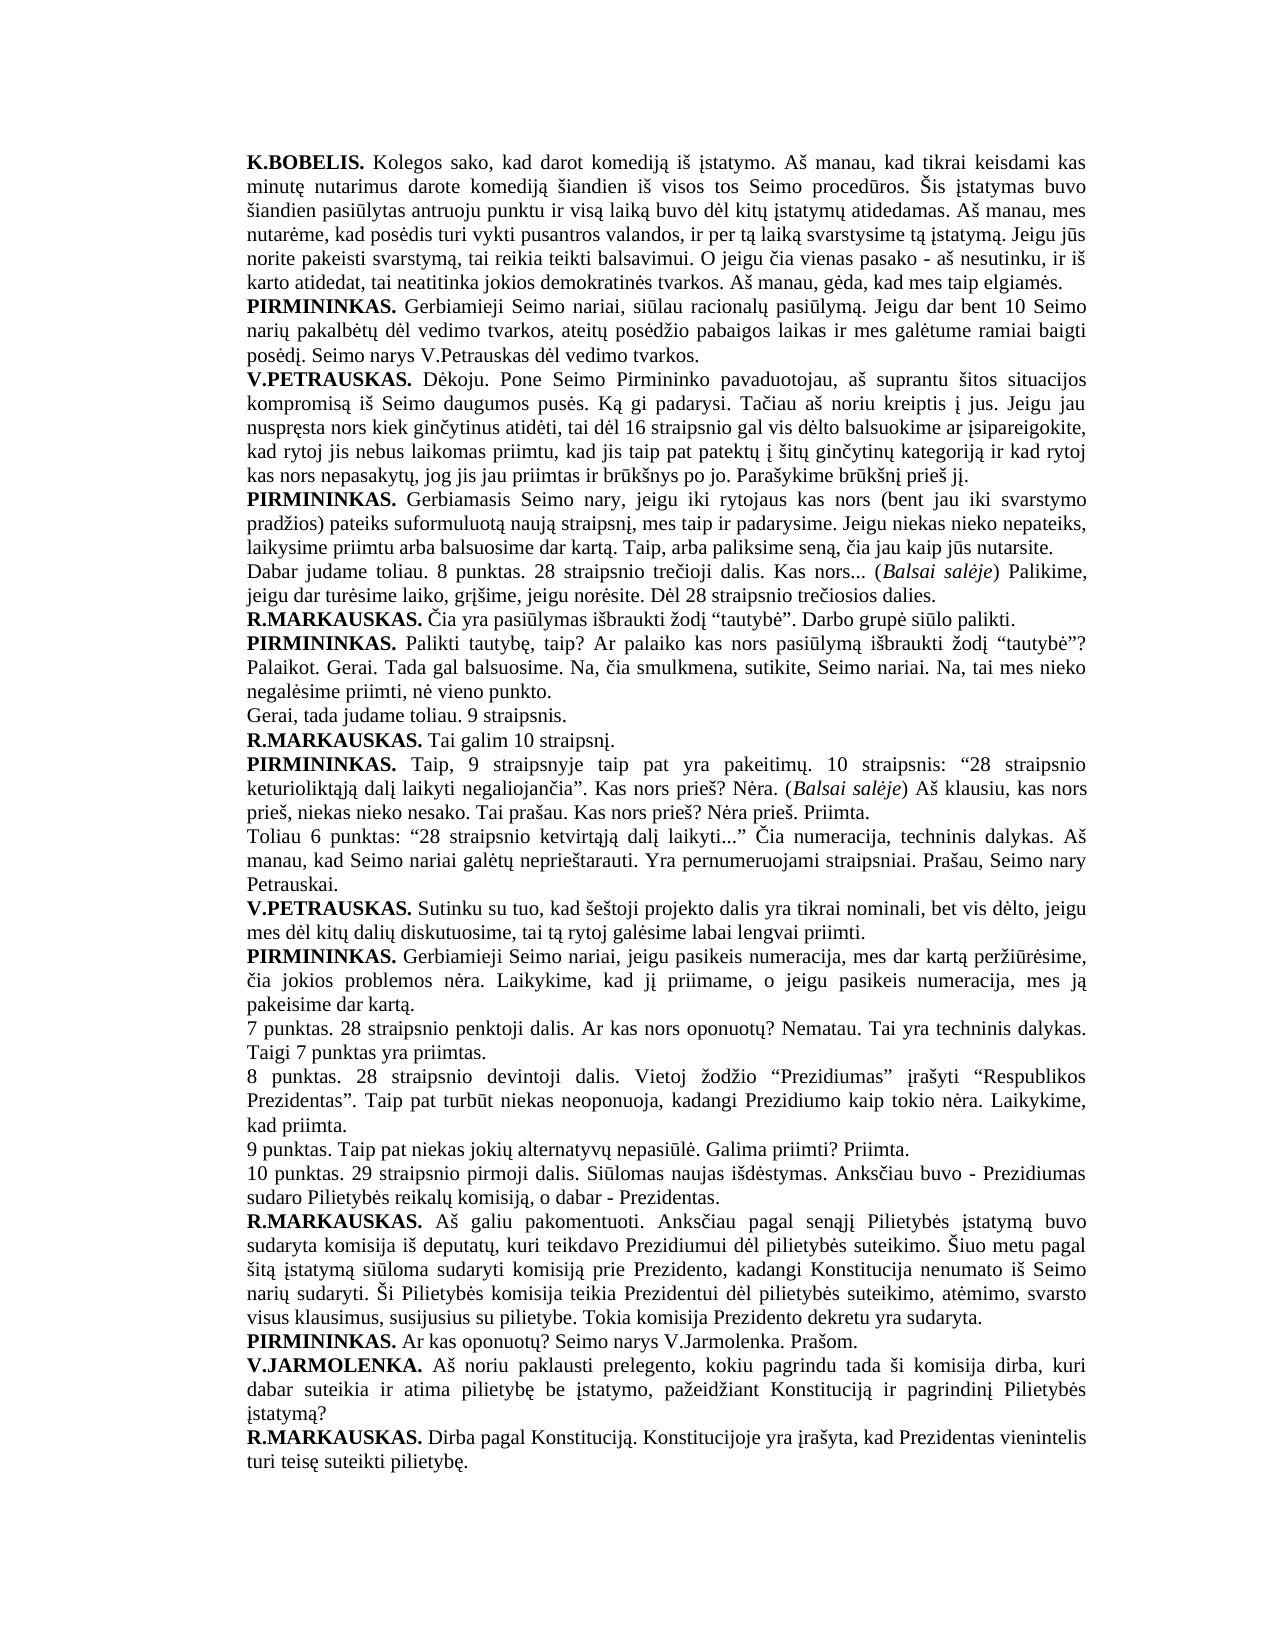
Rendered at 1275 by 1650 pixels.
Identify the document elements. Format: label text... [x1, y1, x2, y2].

text PIRMININKAS. Ar kas oponuotų? Seimo narys V.Jarmolenka. Prašom. [247, 1329, 1087, 1353]
text PIRMININKAS. Gerbiamieji Seimo nariai, siūlau racionalų pasiūlymą. Jeigu dar bent 10 Seimo narių pakalbėtų dėl vedimo tvarkos, ateitų posėdžio pabaigos laikas ir mes galėtume ramiai baigti posėdį. Seimo narys V.Petrauskas dėl vedimo tvarkos. [247, 294, 1087, 367]
text 10 punktas. 29 straipsnio pirmoji dalis. Siūlomas naujas išdėstymas. Anksčiau buvo - Prezidiumas sudaro Pilietybės reikalų komisiją, o dabar - Prezidentas. [247, 1161, 1087, 1209]
text PIRMININKAS. Gerbiamasis Seimo nary, jeigu iki rytojaus kas nors (bent jau iki svarstymo pradžios) pateiks suformuluotą naują straipsnį, mes taip ir padarysime. Jeigu niekas nieko nepateiks, laikysime priimtu arba balsuosime dar kartą. Taip, arba paliksime seną, čia jau kaip jūs nutarsite. [247, 487, 1087, 559]
text R.MARKAUSKAS. Tai galim 10 straipsnį. [247, 727, 1087, 752]
text R.MARKAUSKAS. Dirba pagal Konstituciją. Konstitucijoje yra įrašyta, kad Prezidentas vienintelis turi teisę suteikti pilietybę. [247, 1425, 1087, 1473]
text PIRMININKAS. Gerbiamieji Seimo nariai, jeigu pasikeis numeracija, mes dar kartą peržiūrėsime, čia jokios problemos nėra. Laikykime, kad jį priimame, o jeigu pasikeis numeracija, mes ją pakeisime dar kartą. [247, 944, 1087, 1016]
text V.PETRAUSKAS. Dėkoju. Pone Seimo Pirmininko pavaduotojau, aš suprantu šitos situacijos kompromisą iš Seimo daugumos pusės. Ką gi padarysi. Tačiau aš noriu kreiptis į jus. Jeigu jau nuspręsta nors kiek ginčytinus atidėti, tai dėl 16 straipsnio gal vis dėlto balsuokime ar įsipareigokite, kad rytoj jis nebus laikomas priimtu, kad jis taip pat patektų į šitų ginčytinų kategoriją ir kad rytoj kas nors nepasakytų, jog jis jau priimtas ir brūkšnys po jo. Parašykime brūkšnį prieš jį. [247, 367, 1087, 487]
text 7 punktas. 28 straipsnio penktoji dalis. Ar kas nors oponuotų? Nematau. Tai yra techninis dalykas. Taigi 7 punktas yra priimtas. [247, 1016, 1087, 1064]
text PIRMININKAS. Palikti tautybę, taip? Ar palaiko kas nors pasiūlymą išbraukti žodį “tautybė”? Palaikot. Gerai. Tada gal balsuosime. Na, čia smulkmena, sutikite, Seimo nariai. Na, tai mes nieko negalėsime priimti, nė vieno punkto. [247, 631, 1087, 703]
text K.BOBELIS. Kolegos sako, kad darot komediją iš įstatymo. Aš manau, kad tikrai keisdami kas minutę nutarimus darote komediją šiandien iš visos tos Seimo procedūros. Šis įstatymas buvo šiandien pasiūlytas antruoju punktu ir visą laiką buvo dėl kitų įstatymų atidedamas. Aš manau, mes nutarėme, kad posėdis turi vykti pusantros valandos, ir per tą laiką svarstysime tą įstatymą. Jeigu jūs norite pakeisti svarstymą, tai reikia teikti balsavimui. O jeigu čia vienas pasako - aš nesutinku, ir iš karto atidedat, tai neatitinka jokios demokratinės tvarkos. Aš manau, gėda, kad mes taip elgiamės. [247, 150, 1087, 294]
text PIRMININKAS. Taip, 9 straipsnyje taip pat yra pakeitimų. 10 straipsnis: “28 straipsnio keturioliktąją dalį laikyti negaliojančia”. Kas nors prieš? Nėra. (Balsai salėje) Aš klausiu, kas nors prieš, niekas nieko nesako. Tai prašau. Kas nors prieš? Nėra prieš. Priimta. [247, 752, 1087, 824]
text R.MARKAUSKAS. Čia yra pasiūlymas išbraukti žodį “tautybė”. Darbo grupė siūlo palikti. [247, 607, 1087, 631]
text 9 punktas. Taip pat niekas jokių alternatyvų nepasiūlė. Galima priimti? Priimta. [247, 1137, 1087, 1161]
text V.JARMOLENKA. Aš noriu paklausti prelegento, kokiu pagrindu tada ši komisija dirba, kuri dabar suteikia ir atima pilietybę be įstatymo, pažeidžiant Konstituciją ir pagrindinį Pilietybės įstatymą? [247, 1353, 1087, 1425]
text 8 punktas. 28 straipsnio devintoji dalis. Vietoj žodžio “Prezidiumas” įrašyti “Respublikos Prezidentas”. Taip pat turbūt niekas neoponuoja, kadangi Prezidiumo kaip tokio nėra. Laikykime, kad priimta. [247, 1064, 1087, 1137]
text R.MARKAUSKAS. Aš galiu pakomentuoti. Anksčiau pagal senąjį Pilietybės įstatymą buvo sudaryta komisija iš deputatų, kuri teikdavo Prezidiumui dėl pilietybės suteikimo. Šiuo metu pagal šitą įstatymą siūloma sudaryti komisiją prie Prezidento, kadangi Konstitucija nenumato iš Seimo narių sudaryti. Ši Pilietybės komisija teikia Prezidentui dėl pilietybės suteikimo, atėmimo, svarsto visus klausimus, susijusius su pilietybe. Tokia komisija Prezidento dekretu yra sudaryta. [247, 1209, 1087, 1329]
text Gerai, tada judame toliau. 9 straipsnis. [247, 703, 1087, 727]
text V.PETRAUSKAS. Sutinku su tuo, kad šeštoji projekto dalis yra tikrai nominali, bet vis dėlto, jeigu mes dėl kitų dalių diskutuosime, tai tą rytoj galėsime labai lengvai priimti. [247, 896, 1087, 944]
text Dabar judame toliau. 8 punktas. 28 straipsnio trečioji dalis. Kas nors... (Balsai salėje) Palikime, jeigu dar turėsime laiko, grįšime, jeigu norėsite. Dėl 28 straipsnio trečiosios dalies. [247, 559, 1087, 607]
text Toliau 6 punktas: “28 straipsnio ketvirtąją dalį laikyti...” Čia numeracija, techninis dalykas. Aš manau, kad Seimo nariai galėtų neprieštarauti. Yra pernumeruojami straipsniai. Prašau, Seimo nary Petrauskai. [247, 824, 1087, 896]
